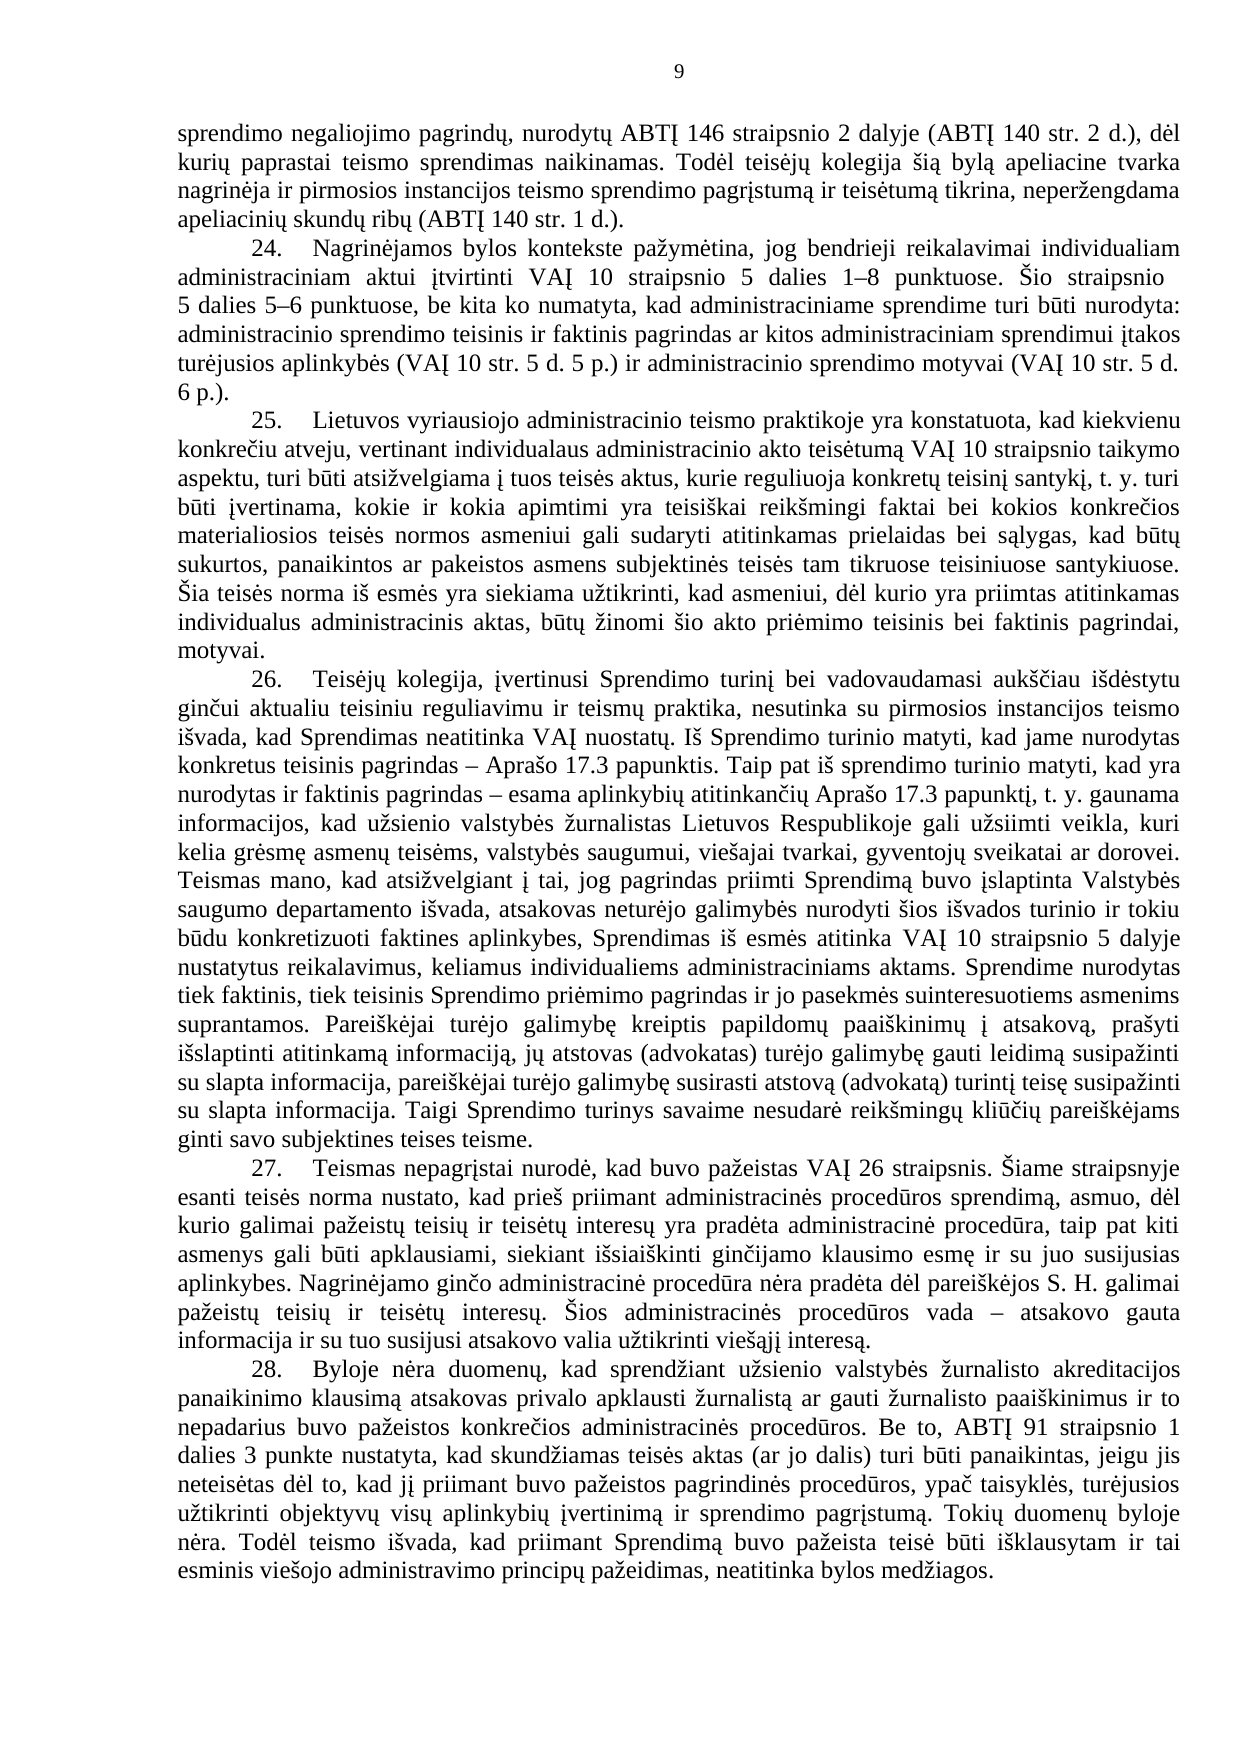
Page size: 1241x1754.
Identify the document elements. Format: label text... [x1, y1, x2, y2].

text 24. Nagrinėjamos bylos kontekste pažymėtina, jog bendrieji reikalavimai individualiam administraciniam aktui įtvirtinti VAĮ 10 straipsnio 5 dalies 1–8 punktuose. Šio straipsnio 5 dalies 5–6 punktuose, be kita ko numatyta, kad administraciniame sprendime turi būti nurodyta: administracinio sprendimo teisinis ir faktinis pagrindas ar kitos administraciniam sprendimui įtakos turėjusios aplinkybės (VAĮ 10 str. 5 d. 5 p.) ir administracinio sprendimo motyvai (VAĮ 10 str. 5 d. 6 p.). [177, 233, 1181, 406]
text 26. Teisėjų kolegija, įvertinusi Sprendimo turinį bei vadovaudamasi aukščiau išdėstytu ginčui aktualiu teisiniu reguliavimu ir teismų praktika, nesutinka su pirmosios instancijos teismo išvada, kad Sprendimas neatitinka VAĮ nuostatų. Iš Sprendimo turinio matyti, kad jame nurodytas konkretus teisinis pagrindas – Aprašo 17.3 papunktis. Taip pat iš sprendimo turinio matyti, kad yra nurodytas ir faktinis pagrindas – esama aplinkybių atitinkančių Aprašo 17.3 papunktį, t. y. gaunama informacijos, kad užsienio valstybės žurnalistas Lietuvos Respublikoje gali užsiimti veikla, kuri kelia grėsmę asmenų teisėms, valstybės saugumui, viešajai tvarkai, gyventojų sveikatai ar dorovei. Teismas mano, kad atsižvelgiant į tai, jog pagrindas priimti Sprendimą buvo įslaptinta Valstybės saugumo departamento išvada, atsakovas neturėjo galimybės nurodyti šios išvados turinio ir tokiu būdu konkretizuoti faktines aplinkybes, Sprendimas iš esmės atitinka VAĮ 10 straipsnio 5 dalyje nustatytus reikalavimus, keliamus individualiems administraciniams aktams. Sprendime nurodytas tiek faktinis, tiek teisinis Sprendimo priėmimo pagrindas ir jo pasekmės suinteresuotiems asmenims suprantamos. Pareiškėjai turėjo galimybę kreiptis papildomų paaiškinimų į atsakovą, prašyti išslaptinti atitinkamą informaciją, jų atstovas (advokatas) turėjo galimybę gauti leidimą susipažinti su slapta informacija, pareiškėjai turėjo galimybę susirasti atstovą (advokatą) turintį teisę susipažinti su slapta informacija. Taigi Sprendimo turinys savaime nesudarė reikšmingų kliūčių pareiškėjams ginti savo subjektines teises teisme. [177, 664, 1181, 1153]
text 28. Byloje nėra duomenų, kad sprendžiant užsienio valstybės žurnalisto akreditacijos panaikinimo klausimą atsakovas privalo apklausti žurnalistą ar gauti žurnalisto paaiškinimus ir to nepadarius buvo pažeistos konkrečios administracinės procedūros. Be to, ABTĮ 91 straipsnio 1 dalies 3 punkte nustatyta, kad skundžiamas teisės aktas (ar jo dalis) turi būti panaikintas, jeigu jis neteisėtas dėl to, kad jį priimant buvo pažeistos pagrindinės procedūros, ypač taisyklės, turėjusios užtikrinti objektyvų visų aplinkybių įvertinimą ir sprendimo pagrįstumą. Tokių duomenų byloje nėra. Todėl teismo išvada, kad priimant Sprendimą buvo pažeista teisė būti išklausytam ir tai esminis viešojo administravimo principų pažeidimas, neatitinka bylos medžiagos. [177, 1354, 1181, 1584]
text sprendimo negaliojimo pagrindų, nurodytų ABTĮ 146 straipsnio 2 dalyje (ABTĮ 140 str. 2 d.), dėl kurių paprastai teismo sprendimas naikinamas. Todėl teisėjų kolegija šią bylą apeliacine tvarka nagrinėja ir pirmosios instancijos teismo sprendimo pagrįstumą ir teisėtumą tikrina, neperžengdama apeliacinių skundų ribų (ABTĮ 140 str. 1 d.). [177, 118, 1181, 233]
text 25. Lietuvos vyriausiojo administracinio teismo praktikoje yra konstatuota, kad kiekvienu konkrečiu atveju, vertinant individualaus administracinio akto teisėtumą VAĮ 10 straipsnio taikymo aspektu, turi būti atsižvelgiama į tuos teisės aktus, kurie reguliuoja konkretų teisinį santykį, t. y. turi būti įvertinama, kokie ir kokia apimtimi yra teisiškai reikšmingi faktai bei kokios konkrečios materialiosios teisės normos asmeniui gali sudaryti atitinkamas prielaidas bei sąlygas, kad būtų sukurtos, panaikintos ar pakeistos asmens subjektinės teisės tam tikruose teisiniuose santykiuose. Šia teisės norma iš esmės yra siekiama užtikrinti, kad asmeniui, dėl kurio yra priimtas atitinkamas individualus administracinis aktas, būtų žinomi šio akto priėmimo teisinis bei faktinis pagrindai, motyvai. [177, 406, 1181, 664]
text 27. Teismas nepagrįstai nurodė, kad buvo pažeistas VAĮ 26 straipsnis. Šiame straipsnyje esanti teisės norma nustato, kad prieš priimant administracinės procedūros sprendimą, asmuo, dėl kurio galimai pažeistų teisių ir teisėtų interesų yra pradėta administracinė procedūra, taip pat kiti asmenys gali būti apklausiami, siekiant išsiaiškinti ginčijamo klausimo esmę ir su juo susijusias aplinkybes. Nagrinėjamo ginčo administracinė procedūra nėra pradėta dėl pareiškėjos S. H. galimai pažeistų teisių ir teisėtų interesų. Šios administracinės procedūros vada – atsakovo gauta informacija ir su tuo susijusi atsakovo valia užtikrinti viešąjį interesą. [177, 1153, 1181, 1354]
